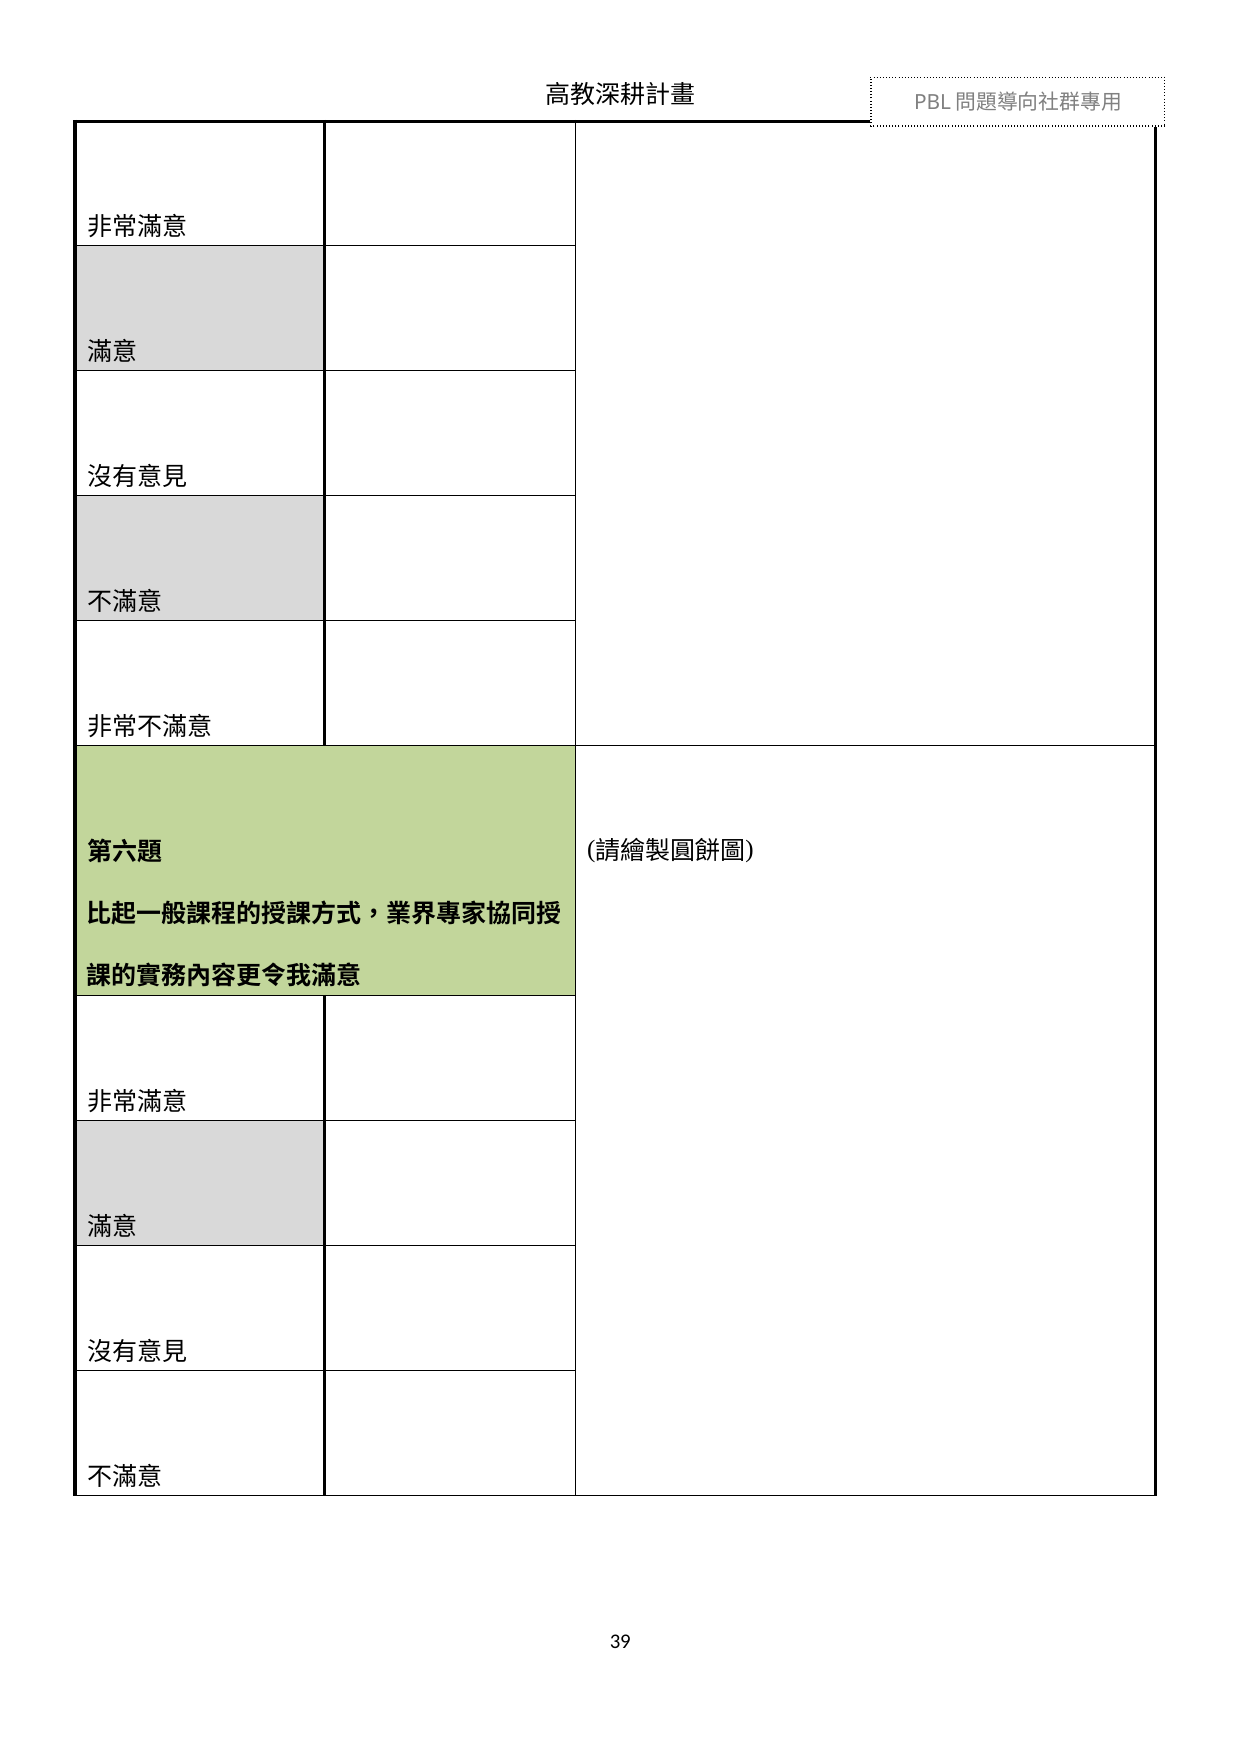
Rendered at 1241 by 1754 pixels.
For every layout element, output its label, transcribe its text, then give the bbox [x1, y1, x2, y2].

table_cell [326, 621, 575, 745]
table_cell 第六題 比起一般課程的授課方式，業界專家協同授課的實務內容更令我滿意 [77, 746, 575, 995]
table_cell 非常滿意 [77, 123, 323, 245]
table_cell (請繪製圓餅圖) [576, 746, 1154, 1495]
table_cell [326, 1121, 575, 1245]
table_cell [326, 496, 575, 620]
table_cell 沒有意見 [77, 371, 323, 495]
table_cell 滿意 [77, 1121, 323, 1245]
table_cell [326, 123, 575, 245]
table_cell [326, 246, 575, 370]
table_cell 不滿意 [77, 1371, 323, 1495]
table_cell 非常不滿意 [77, 621, 323, 745]
table_cell 不滿意 [77, 496, 323, 620]
table_cell [576, 123, 1154, 745]
table_cell 沒有意見 [77, 1246, 323, 1370]
table_cell 滿意 [77, 246, 323, 370]
table_cell [326, 996, 575, 1120]
table_cell [326, 371, 575, 495]
table_cell 非常滿意 [77, 996, 323, 1120]
table_cell [326, 1246, 575, 1370]
table_cell [326, 1371, 575, 1495]
